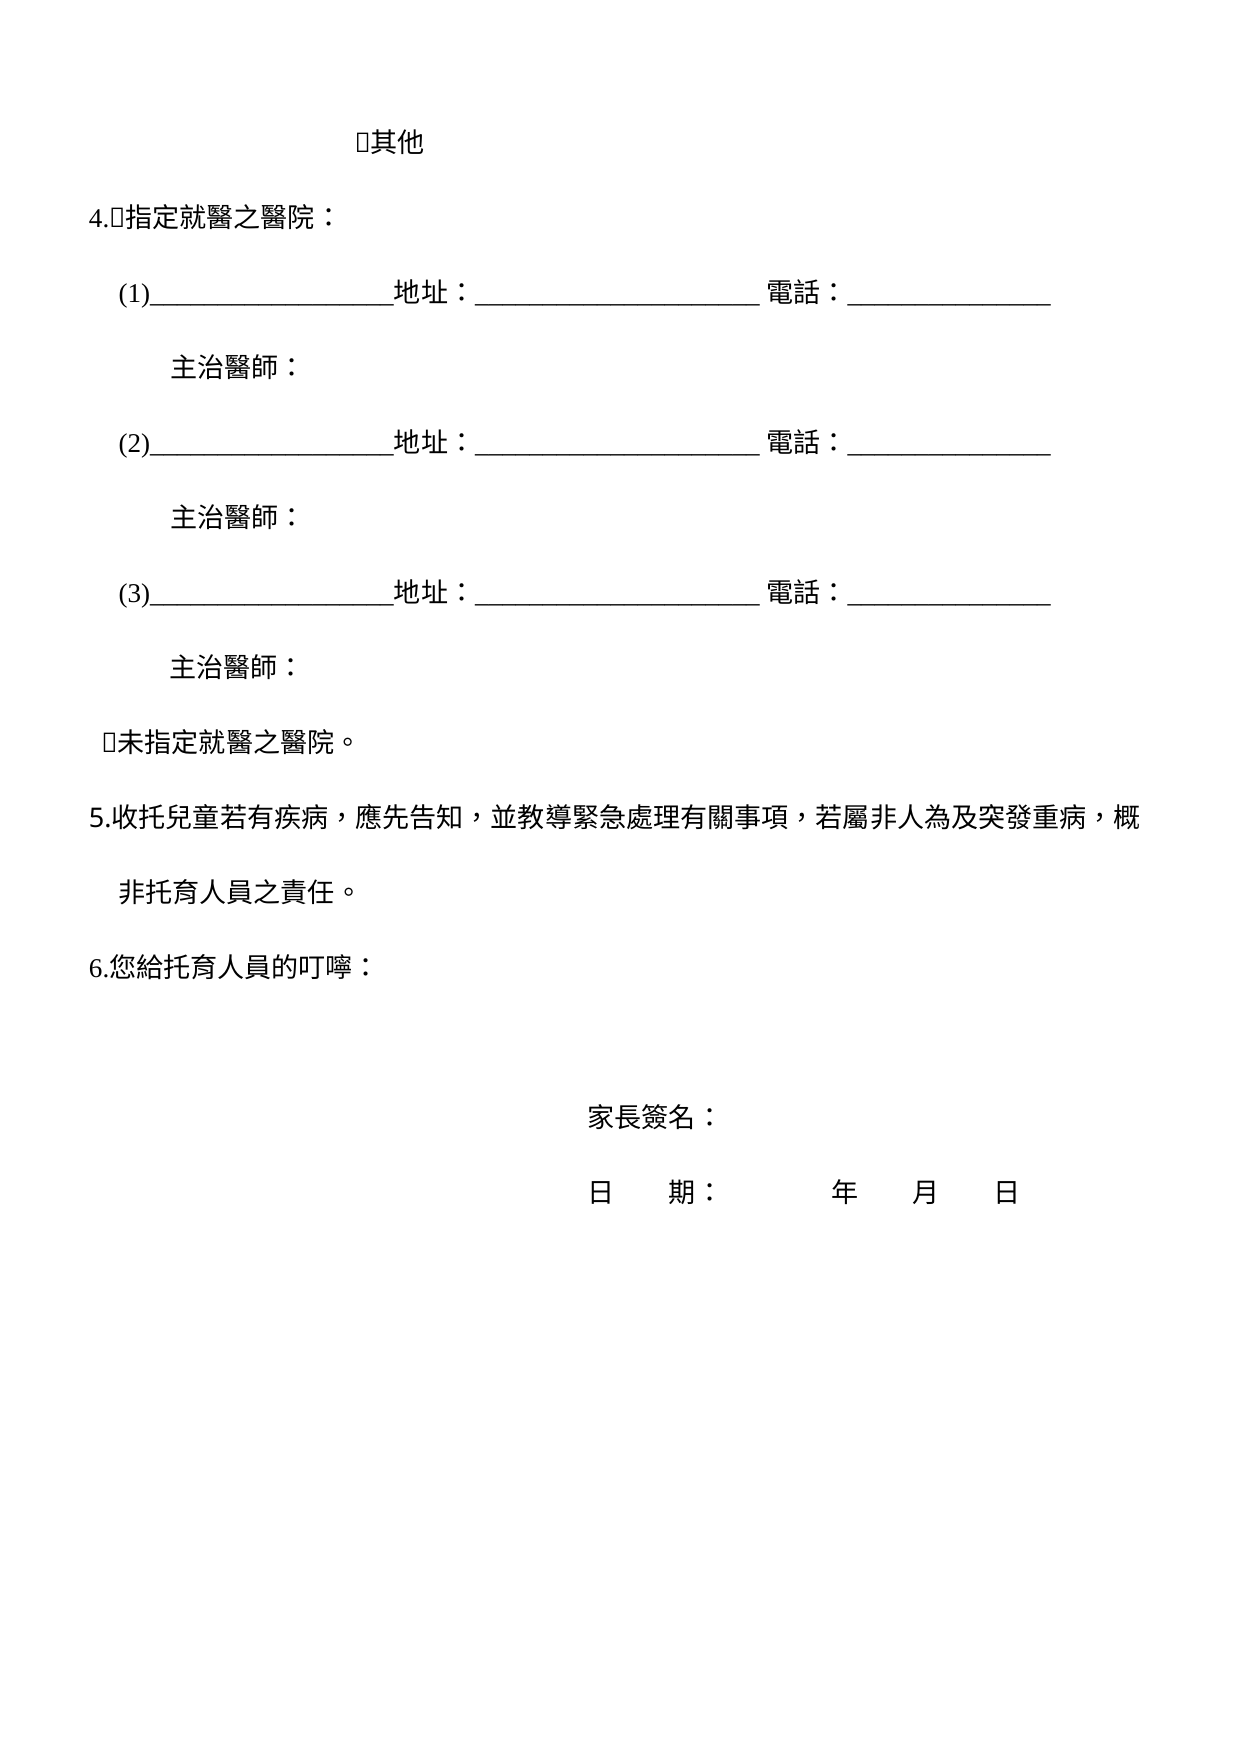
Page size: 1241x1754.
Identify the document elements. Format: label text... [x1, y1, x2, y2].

text (2)__________________地址：_____________________ 電話：_______________ [118, 397, 1152, 472]
text 家長簽名： [89, 1072, 1152, 1147]
text 主治醫師： [89, 322, 1152, 397]
text 4.指定就醫之醫院： [89, 172, 1152, 247]
text 其他 [89, 97, 1152, 172]
text 主治醫師： [89, 472, 1152, 547]
text 主治醫師： 未指定就醫之醫院。 [101, 622, 1152, 772]
text 6.您給托育人員的叮嚀： [89, 922, 1152, 997]
text 5.收托兒童若有疾病，應先告知，並教導緊急處理有關事項，若屬非人為及突發重病，概非托育人員之責任。 [89, 772, 1152, 922]
text (3)__________________地址：_____________________ 電話：_______________ [118, 547, 1152, 622]
text (1)__________________地址：_____________________ 電話：_______________ [118, 247, 1152, 322]
text 日 期： 年 月 日 [89, 1147, 1152, 1222]
